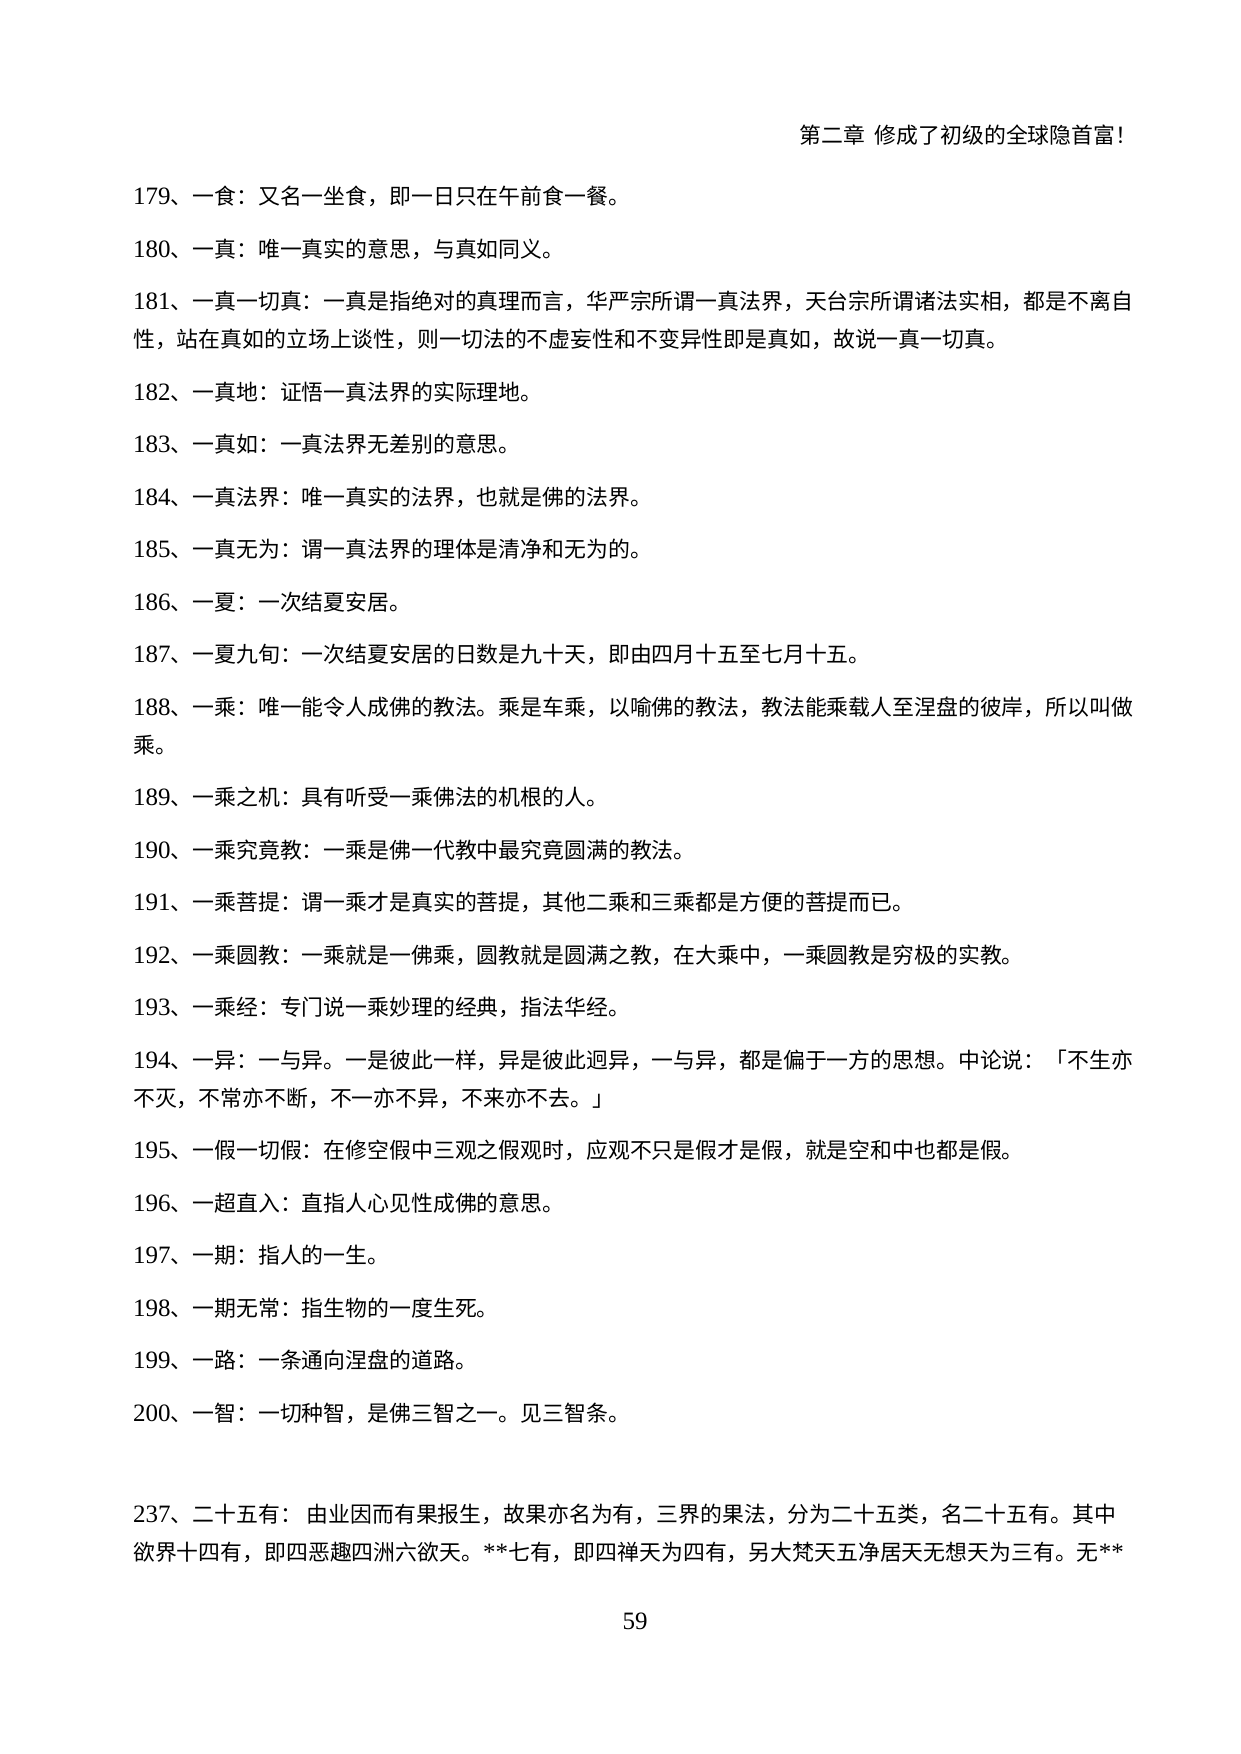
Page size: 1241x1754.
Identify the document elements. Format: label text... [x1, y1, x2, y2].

text 186、一夏：一次结夏安居。 [133, 585, 1137, 616]
text 195、一假一切假：在修空假中三观之假观时，应观不只是假才是假，就是空和中也都是假。 [133, 1133, 1137, 1165]
text 179、一食：又名一坐食，即一日只在午前食一餐。 [133, 179, 1137, 211]
text 237、二十五有： 由业因而有果报生，故果亦名为有，三界的果法，分为二十五类，名二十五有。其中欲界十四有，即四恶趣四洲六欲天。**七有，即四禅天为四有，另大梵天五净居天无想天为三有。无** [133, 1497, 1137, 1567]
text 194、一异：一与异。一是彼此一样，异是彼此迥异，一与异，都是偏于一方的思想。中论说：「不生亦不灭，不常亦不断，不一亦不异，不来亦不去。」 [133, 1043, 1137, 1112]
text 198、一期无常：指生物的一度生死。 [133, 1291, 1137, 1322]
text 192、一乘圆教：一乘就是一佛乘，圆教就是圆满之教，在大乘中，一乘圆教是穷极的实教。 [133, 938, 1137, 969]
text 199、一路：一条通向涅盘的道路。 [133, 1343, 1137, 1375]
text 193、一乘经：专门说一乘妙理的经典，指法华经。 [133, 990, 1137, 1022]
text 181、一真一切真：一真是指绝对的真理而言，华严宗所谓一真法界，天台宗所谓诸法实相，都是不离自性，站在真如的立场上谈性，则一切法的不虚妄性和不变异性即是真如，故说一真一切真。 [133, 284, 1137, 354]
text 188、一乘：唯一能令人成佛的教法。乘是车乘，以喻佛的教法，教法能乘载人至涅盘的彼岸，所以叫做乘。 [133, 690, 1137, 759]
text 197、一期：指人的一生。 [133, 1238, 1137, 1270]
text 187、一夏九旬：一次结夏安居的日数是九十天，即由四月十五至七月十五。 [133, 637, 1137, 669]
text 180、一真：唯一真实的意思，与真如同义。 [133, 232, 1137, 263]
text 191、一乘菩提：谓一乘才是真实的菩提，其他二乘和三乘都是方便的菩提而已。 [133, 885, 1137, 917]
text 183、一真如：一真法界无差别的意思。 [133, 427, 1137, 459]
text 185、一真无为：谓一真法界的理体是清净和无为的。 [133, 532, 1137, 564]
text 189、一乘之机：具有听受一乘佛法的机根的人。 [133, 780, 1137, 812]
text 182、一真地：证悟一真法界的实际理地。 [133, 375, 1137, 406]
text 200、一智：一切种智，是佛三智之一。见三智条。 [133, 1396, 1137, 1427]
text 196、一超直入：直指人心见性成佛的意思。 [133, 1186, 1137, 1217]
text 190、一乘究竟教：一乘是佛一代教中最究竟圆满的教法。 [133, 833, 1137, 864]
text 184、一真法界：唯一真实的法界，也就是佛的法界。 [133, 480, 1137, 511]
